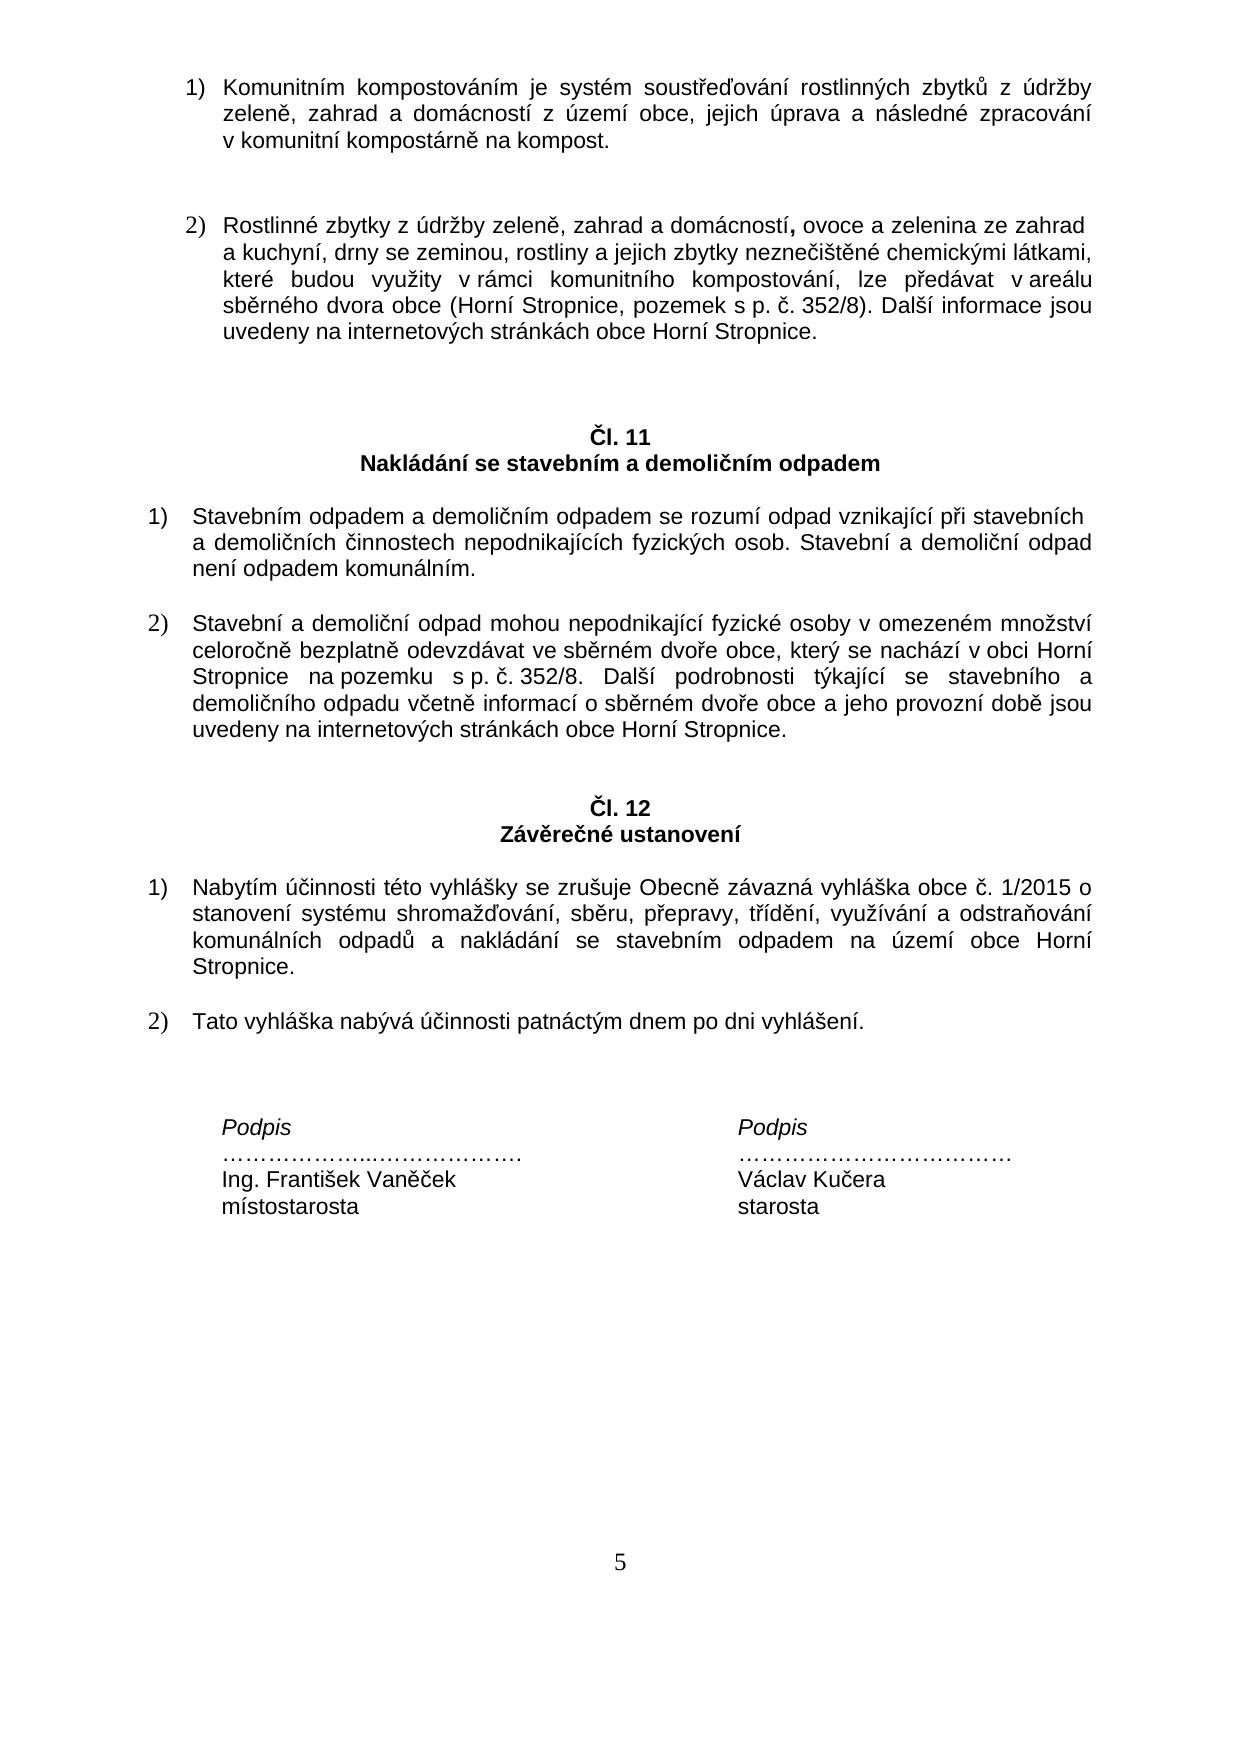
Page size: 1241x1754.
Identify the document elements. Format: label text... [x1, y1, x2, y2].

list Tato vyhláška nabývá účinnosti patnáctým dnem po dni vyhlášení. [148, 1006, 1092, 1034]
text ………………...………………. ……………………………… [221, 1140, 1092, 1166]
list Rostlinné zbytky z údržby zeleně, zahrad a domácností, ovoce a zelenina ze zahrad a kuchyní, drny se zeminou, rostliny a jejich zbytky neznečištěné chemickými látkami, které budou využity v rámci komunitního kompostování, lze předávat v areálu sběrného dvora obce (Horní Stropnice, pozemek s p. č. 352/8). Další informace jsou uvedeny na internetových stránkách obce Horní Stropnice. [185, 210, 1092, 344]
list Stavebním odpadem a demoličním odpadem se rozumí odpad vznikající při stavebních a demoličních činnostech nepodnikajících fyzických osob. Stavební a demoliční odpad není odpadem komunálním. [148, 503, 1092, 582]
text Čl. 11 [148, 424, 1092, 450]
text místostarosta starosta [221, 1193, 1092, 1219]
text Čl. 12 [148, 795, 1092, 821]
list Stavební a demoliční odpad mohou nepodnikající fyzické osoby v omezeném množství celoročně bezplatně odevzdávat ve sběrném dvoře obce, který se nachází v obci Horní Stropnice na pozemku s p. č. 352/8. Další podrobnosti týkající se stavebního a demoličního odpadu včetně informací o sběrném dvoře obce a jeho provozní době jsou uvedeny na internetových stránkách obce Horní Stropnice. [148, 608, 1092, 742]
text Podpis Podpis [148, 1114, 1092, 1140]
text Závěrečné ustanovení [148, 821, 1092, 848]
list Nabytím účinnosti této vyhlášky se zrušuje Obecně závazná vyhláška obce č. 1/2015 o stanovení systému shromažďování, sběru, přepravy, třídění, využívání a odstraňování komunálních odpadů a nakládání se stavebním odpadem na území obce Horní Stropnice. [148, 874, 1092, 979]
list Komunitním kompostováním je systém soustřeďování rostlinných zbytků z údržby zeleně, zahrad a domácností z území obce, jejich úprava a následné zpracování v komunitní kompostárně na kompost. [185, 74, 1092, 153]
text Nakládání se stavebním a demoličním odpadem [148, 450, 1092, 476]
text Ing. František Vaněček Václav Kučera [148, 1166, 1092, 1193]
